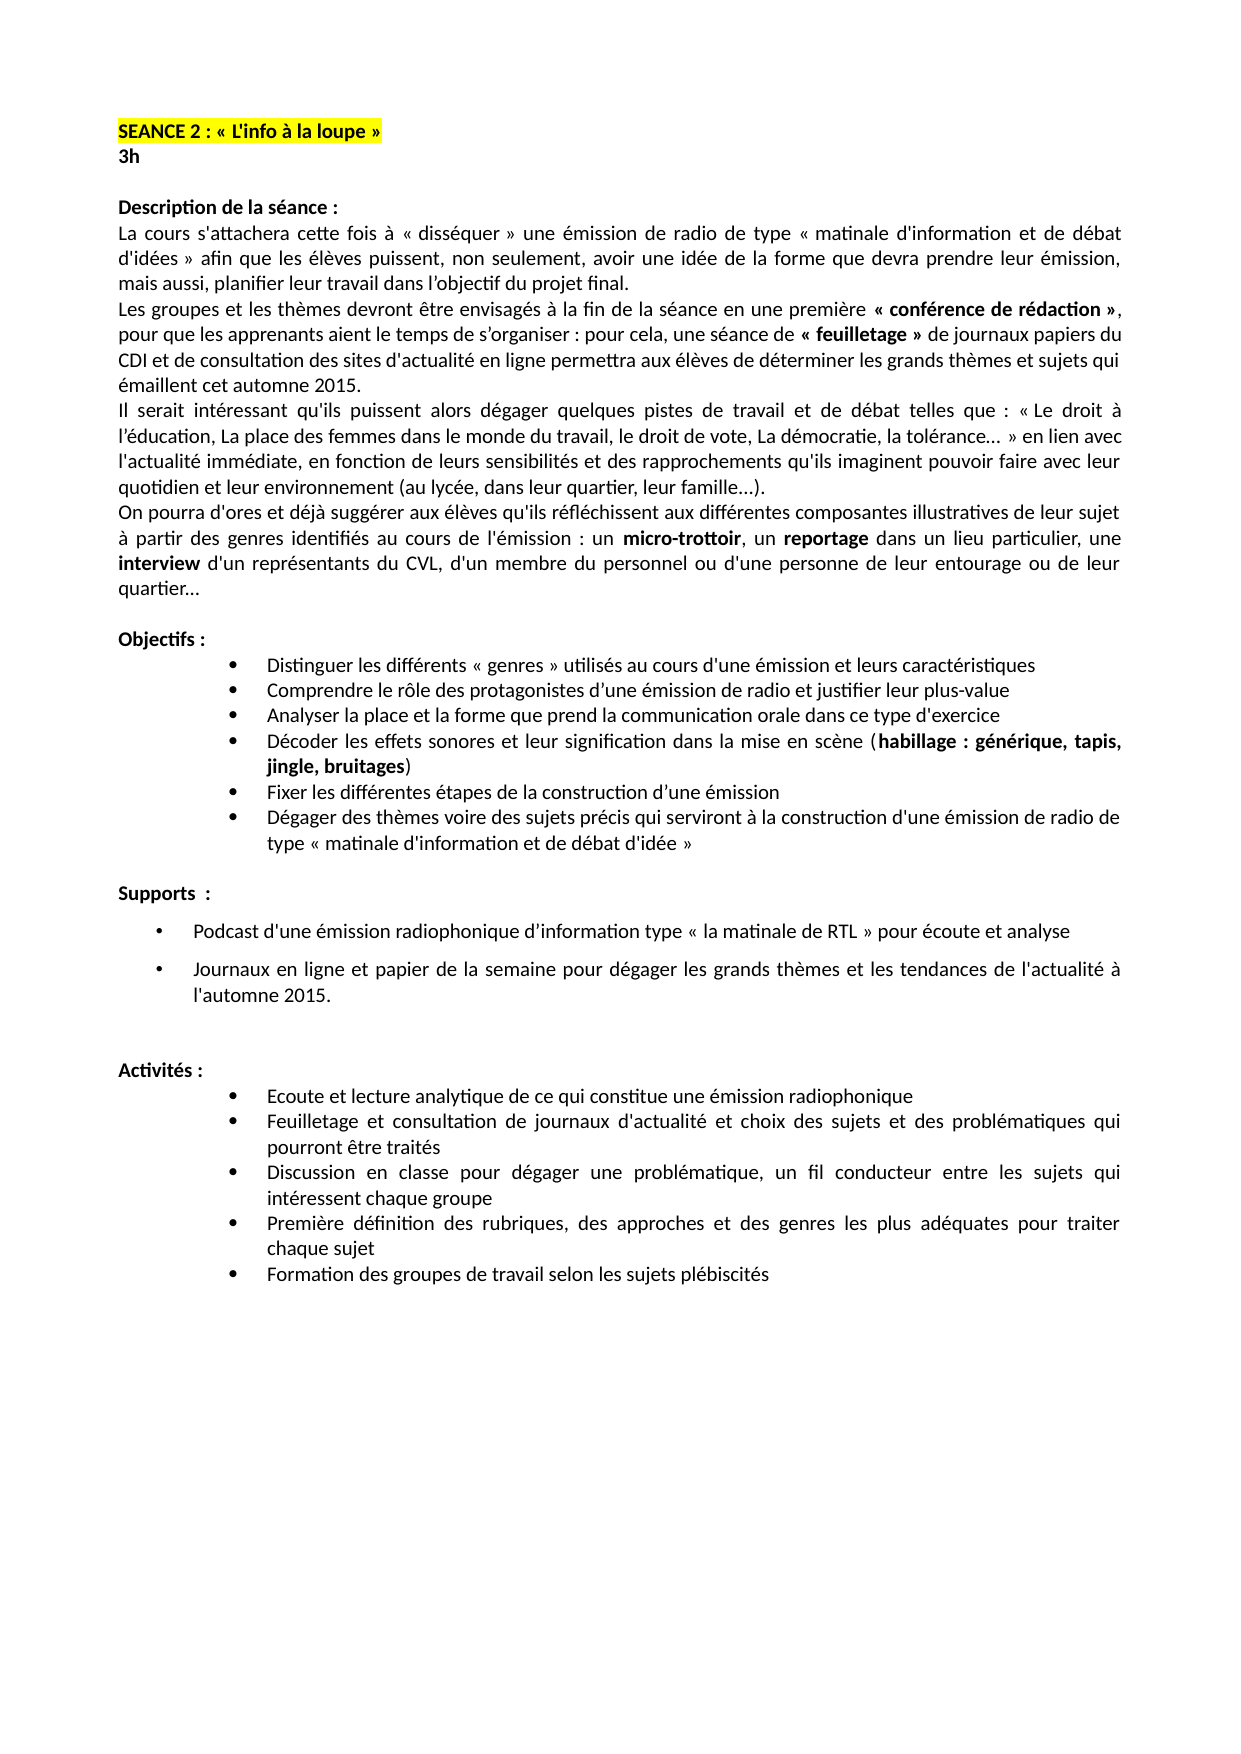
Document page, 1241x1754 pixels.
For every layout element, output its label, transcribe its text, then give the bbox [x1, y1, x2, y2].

text Supports : [118, 881, 1122, 906]
text Description de la séance : [118, 194, 1122, 220]
list Fixer les différentes étapes de la construction d’une émission [229, 779, 1122, 804]
list Analyser la place et la forme que prend la communication orale dans ce type d'exercice [229, 703, 1122, 728]
text Les groupes et les thèmes devront être envisagés à la fin de la séance en une première « conférence de rédaction », pour que les apprenants aient le temps de s’organiser : pour cela, une séance de « feuilletage » de journaux papiers du CDI et de consultation des sites d'actualité en ligne permettra aux élèves de déterminer les grands thèmes et sujets qui émaillent cet automne 2015. [118, 296, 1122, 398]
text Activités : [118, 1058, 1122, 1083]
list Formation des groupes de travail selon les sujets plébiscités [229, 1261, 1122, 1286]
text Objectifs : [118, 626, 1122, 652]
text 3h [118, 143, 1122, 169]
list Feuilletage et consultation de journaux d'actualité et choix des sujets et des problématiques qui pourront être traités [229, 1108, 1122, 1159]
list Podcast d'une émission radiophonique d’information type « la matinale de RTL » pour écoute et analyse [156, 918, 1122, 944]
list Décoder les effets sonores et leur signification dans la mise en scène (habillage : générique, tapis, jingle, bruitages) [229, 728, 1122, 779]
list Distinguer les différents « genres » utilisés au cours d'une émission et leurs caractéristiques [229, 652, 1122, 677]
list Première définition des rubriques, des approches et des genres les plus adéquates pour traiter chaque sujet [229, 1210, 1122, 1261]
list Comprendre le rôle des protagonistes d’une émission de radio et justifier leur plus-value [229, 677, 1122, 703]
text On pourra d'ores et déjà suggérer aux élèves qu'ils réfléchissent aux différentes composantes illustratives de leur sujet à partir des genres identifiés au cours de l'émission : un micro-trottoir, un reportage dans un lieu particulier, une interview d'un représentants du CVL, d'un membre du personnel ou d'une personne de leur entourage ou de leur quartier... [118, 499, 1122, 601]
list Dégager des thèmes voire des sujets précis qui serviront à la construction d'une émission de radio de type « matinale d'information et de débat d'idée » [229, 804, 1122, 855]
text SEANCE 2 : « L'info à la loupe » [118, 118, 1122, 143]
list Discussion en classe pour dégager une problématique, un fil conducteur entre les sujets qui intéressent chaque groupe [229, 1159, 1122, 1210]
text Il serait intéressant qu'ils puissent alors dégager quelques pistes de travail et de débat telles que : « Le droit à l’éducation, La place des femmes dans le monde du travail, le droit de vote, La démocratie, la tolérance… » en lien avec l'actualité immédiate, en fonction de leurs sensibilités et des rapprochements qu'ils imaginent pouvoir faire avec leur quotidien et leur environnement (au lycée, dans leur quartier, leur famille...). [118, 398, 1122, 499]
text La cours s'attachera cette fois à « disséquer » une émission de radio de type « matinale d'information et de débat d'idées » afin que les élèves puissent, non seulement, avoir une idée de la forme que devra prendre leur émission, mais aussi, planifier leur travail dans l’objectif du projet final. [118, 220, 1122, 296]
list Ecoute et lecture analytique de ce qui constitue une émission radiophonique [229, 1083, 1122, 1108]
list Journaux en ligne et papier de la semaine pour dégager les grands thèmes et les tendances de l'actualité à l'automne 2015. [156, 956, 1122, 1007]
